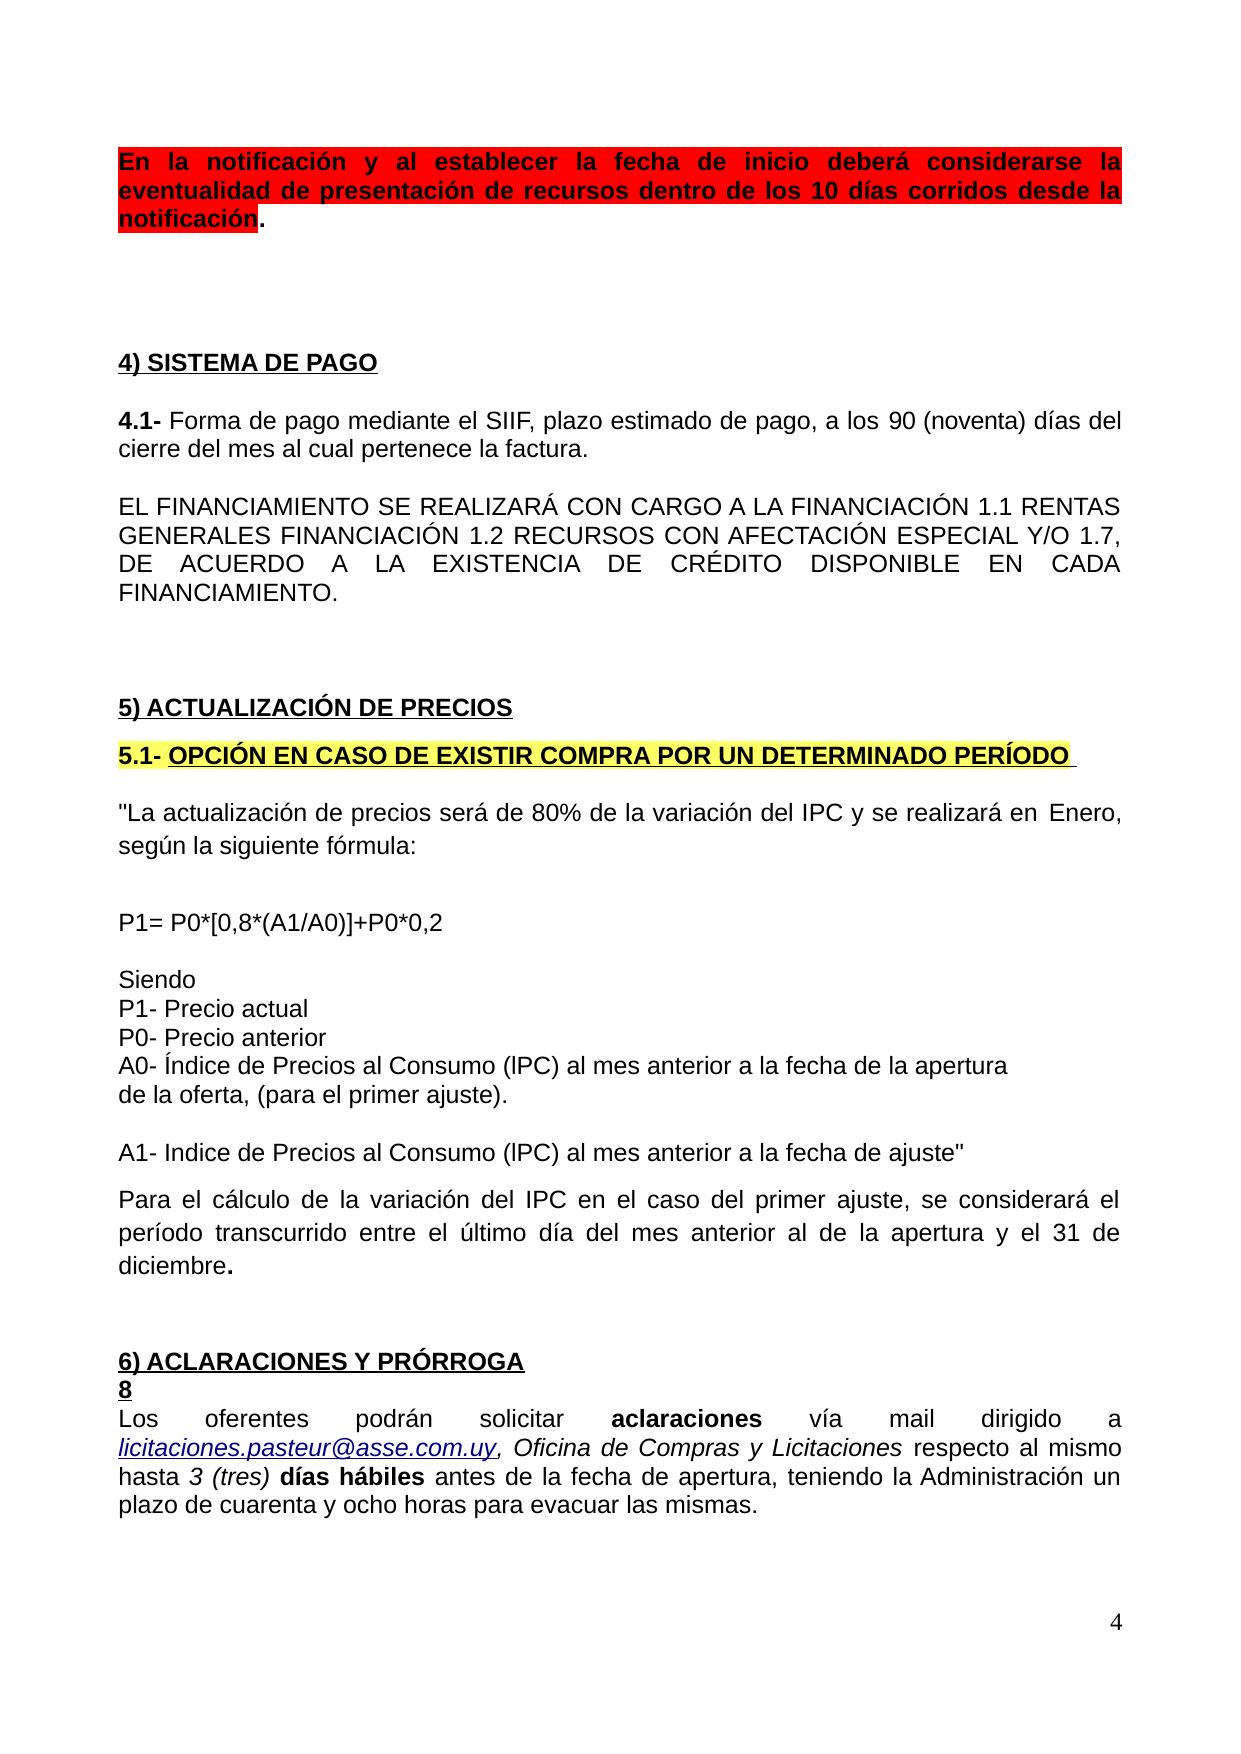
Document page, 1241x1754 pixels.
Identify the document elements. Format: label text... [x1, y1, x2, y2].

text P0- Precio anterior [118, 1023, 1122, 1051]
text 4.1- Forma de pago mediante el SIIF, plazo estimado de pago, a los 90 (noventa) días del cierre del mes al cual pertenece la factura. [118, 406, 1122, 463]
text A1- Indice de Precios al Consumo (lPC) al mes anterior a la fecha de ajuste" [118, 1138, 1122, 1166]
text Los oferentes podrán solicitar aclaraciones vía mail dirigido a licitaciones.pasteur@asse.com.uy, Oficina de Compras y Licitaciones respecto al mismo hasta 3 (tres) días hábiles antes de la fecha de apertura, teniendo la Administración un plazo de cuarenta y ocho horas para evacuar las mismas. [118, 1404, 1122, 1519]
text 5.1- OPCIÓN EN CASO DE EXISTIR COMPRA POR UN DETERMINADO PERÍODO [118, 741, 1122, 769]
text En la notificación y al establecer la fecha de inicio deberá considerarse la eventualidad de presentación de recursos dentro de los 10 días corridos desde la notificación. [118, 147, 1122, 233]
text Siendo [118, 965, 1122, 994]
text A0- Índice de Precios al Consumo (lPC) al mes anterior a la fecha de la apertura [118, 1051, 1122, 1080]
text de la oferta, (para el primer ajuste). [118, 1080, 1122, 1109]
text Para el cálculo de la variación del IPC en el caso del primer ajuste, se considerará el período transcurrido entre el último día del mes anterior al de la apertura y el 31 de diciembre. [118, 1185, 1122, 1280]
text P1- Precio actual [118, 994, 1122, 1023]
text 6) ACLARACIONES Y PRÓRROGA [118, 1346, 1122, 1375]
text 4) SISTEMA DE PAGO [118, 348, 1122, 377]
text EL FINANCIAMIENTO SE REALIZARÁ CON CARGO A LA FINANCIACIÓN 1.1 RENTAS GENERALES FINANCIACIÓN 1.2 RECURSOS CON AFECTACIÓN ESPECIAL Y/O 1.7, DE ACUERDO A LA EXISTENCIA DE CRÉDITO DISPONIBLE EN CADA FINANCIAMIENTO. [118, 492, 1122, 607]
text 5) ACTUALIZACIÓN DE PRECIOS [118, 693, 1122, 722]
text P1= P0*[0,8*(A1/A0)]+P0*0,2 [118, 908, 1122, 936]
text 8 [118, 1375, 1122, 1404]
text "La actualización de precios será de 80% de la variación del IPC y se realizará en Enero, según la siguiente fórmula: [118, 798, 1122, 860]
